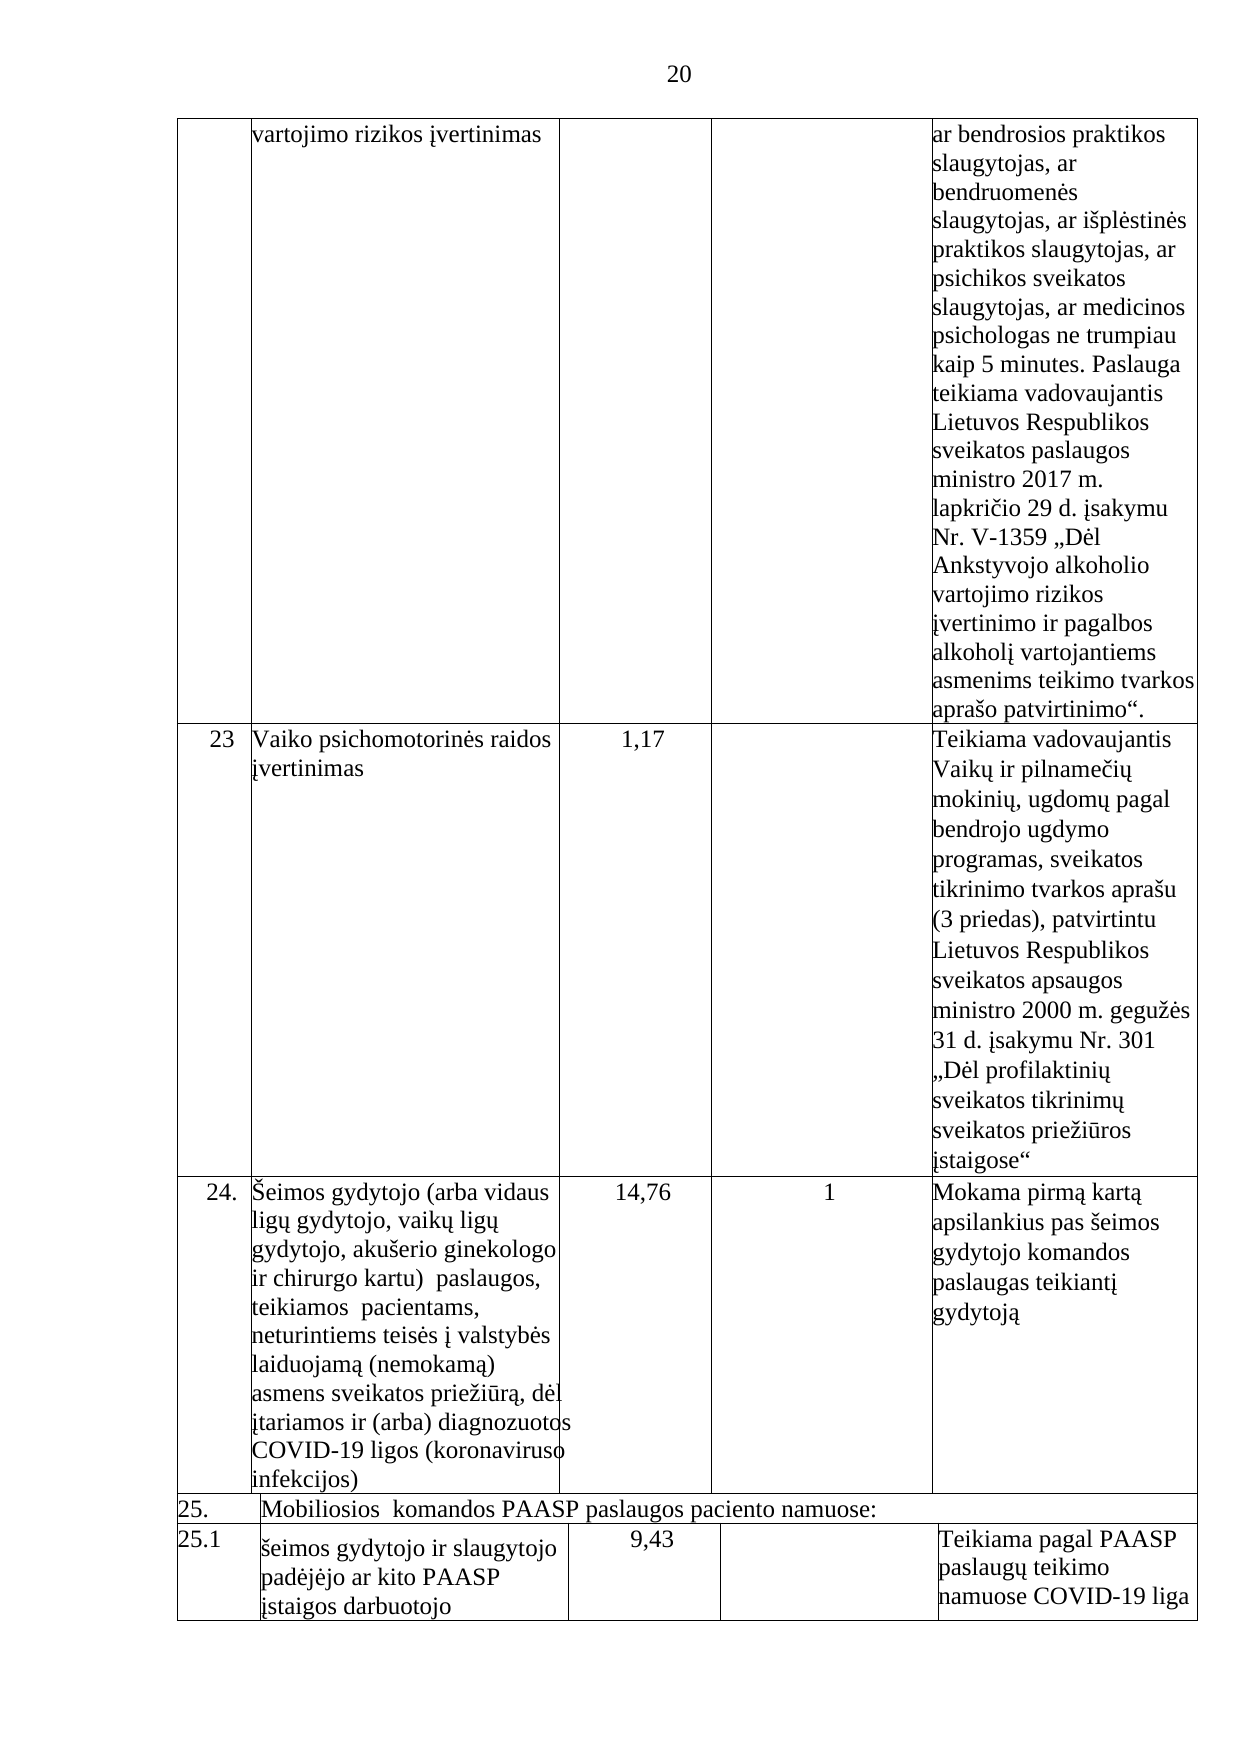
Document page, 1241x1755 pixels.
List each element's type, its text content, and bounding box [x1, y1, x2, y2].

table_cell 25.1 [178, 1524, 260, 1619]
table_cell [560, 119, 711, 723]
table_cell 1,17 [560, 724, 711, 1176]
table_cell ar bendrosios praktikos slaugytojas, ar bendruomenės slaugytojas, ar išplėstinės praktikos slaugytojas, ar psichikos sveikatos slaugytojas, ar medicinos psichologas ne trumpiau kaip 5 minutes. Paslauga teikiama vadovaujantis Lietuvos Respublikos sveikatos paslaugos ministro 2017 m. lapkričio 29 d. įsakymu Nr. V-1359 „Dėl Ankstyvojo alkoholio vartojimo rizikos įvertinimo ir pagalbos alkoholį vartojantiems asmenims teikimo tvarkos aprašo patvirtinimo“. [933, 119, 1197, 723]
table_cell 25. [178, 1494, 260, 1523]
table_cell [721, 1524, 938, 1619]
table_cell vartojimo rizikos įvertinimas [252, 119, 559, 723]
table_cell Teikiama pagal PAASP paslaugų teikimo namuose COVID-19 liga [939, 1524, 1197, 1619]
table_cell Teikiama vadovaujantis Vaikų ir pilnamečių mokinių, ugdomų pagal bendrojo ugdymo programas, sveikatos tikrinimo tvarkos aprašu (3 priedas), patvirtintu Lietuvos Respublikos sveikatos apsaugos ministro 2000 m. gegužės 31 d. įsakymu Nr. 301 „Dėl profilaktinių sveikatos tikrinimų sveikatos priežiūros įstaigose“ [933, 724, 1197, 1176]
table_cell Mobiliosios komandos PAASP paslaugos paciento namuose: [261, 1494, 1197, 1523]
table_cell 1 [712, 1177, 932, 1493]
table_cell Šeimos gydytojo (arba vidaus ligų gydytojo, vaikų ligų gydytojo, akušerio ginekologo ir chirurgo kartu) paslaugos, teikiamos pacientams, neturintiems teisės į valstybės laiduojamą (nemokamą) asmens sveikatos priežiūrą, dėl įtariamos ir (arba) diagnozuotos COVID-19 ligos (koronaviruso infekcijos) [252, 1177, 559, 1493]
table_cell [712, 724, 932, 1176]
table_cell 24. [178, 1177, 251, 1493]
table_cell 14,76 [560, 1177, 711, 1493]
table_cell 9,43 [569, 1524, 720, 1619]
table_cell 23 [178, 724, 251, 1176]
table_cell [712, 119, 932, 723]
table_cell šeimos gydytojo ir slaugytojo padėjėjo ar kito PAASP įstaigos darbuotojo [261, 1524, 568, 1619]
table_cell [178, 119, 251, 723]
table_cell Vaiko psichomotorinės raidos įvertinimas [252, 724, 559, 1176]
table_cell Mokama pirmą kartą apsilankius pas šeimos gydytojo komandos paslaugas teikiantį gydytoją [933, 1177, 1197, 1493]
